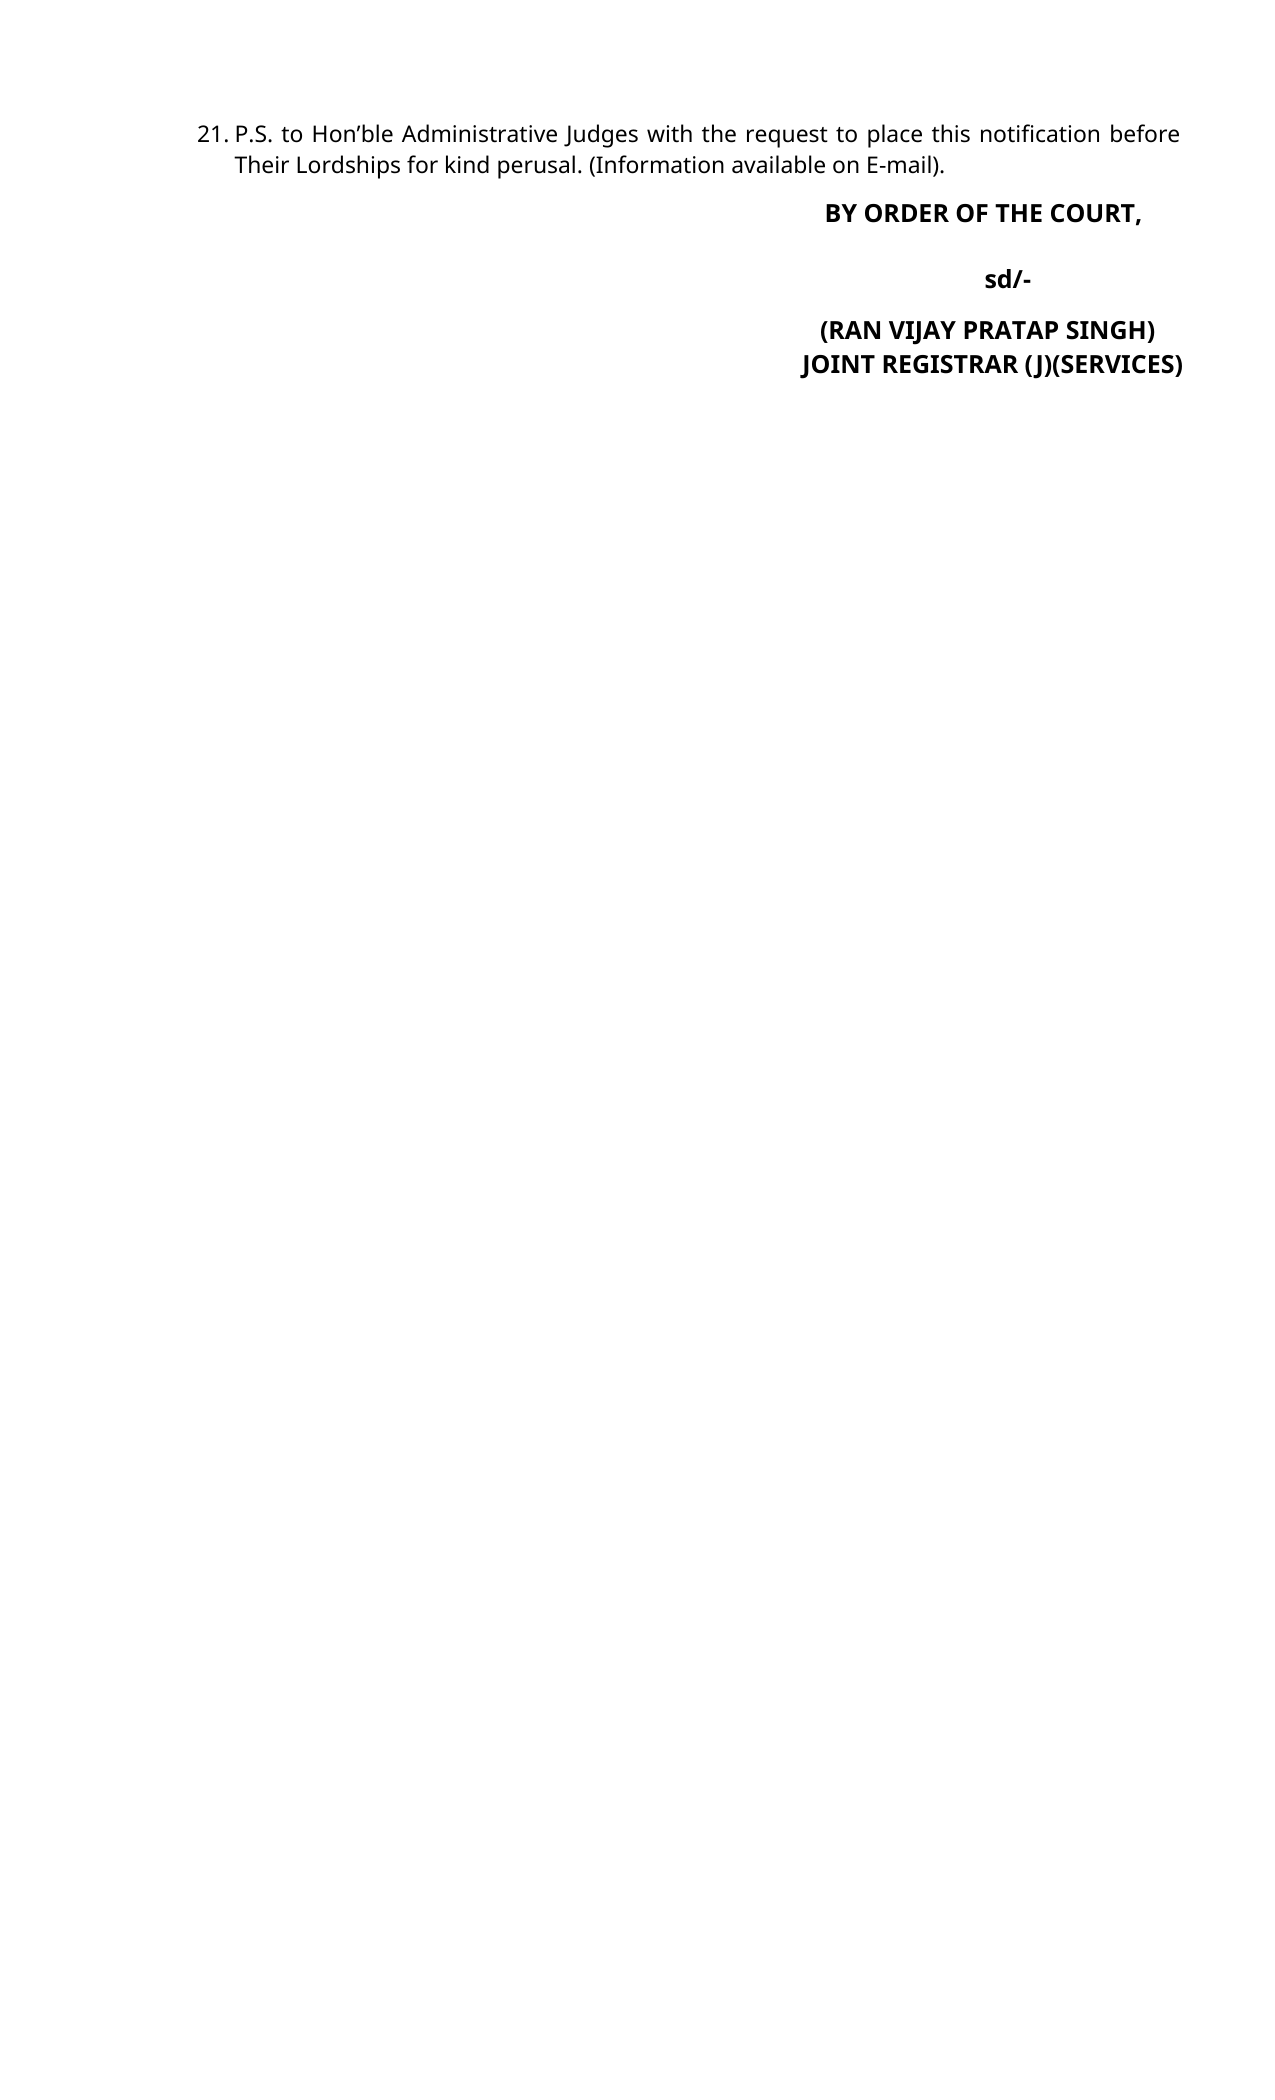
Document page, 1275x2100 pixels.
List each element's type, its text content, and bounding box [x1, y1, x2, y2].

text BY ORDER OF THE COURT, [534, 196, 1181, 230]
text (RAN VIJAY PRATAP SINGH) [534, 313, 1181, 347]
text sd/- [159, 262, 1181, 296]
text JOINT REGISTRAR (J)(SERVICES) [159, 347, 1183, 381]
list P.S. to Hon’ble Administrative Judges with the request to place this notification before Their Lordships for kind perusal. (Information available on E-mail). [197, 118, 1181, 181]
